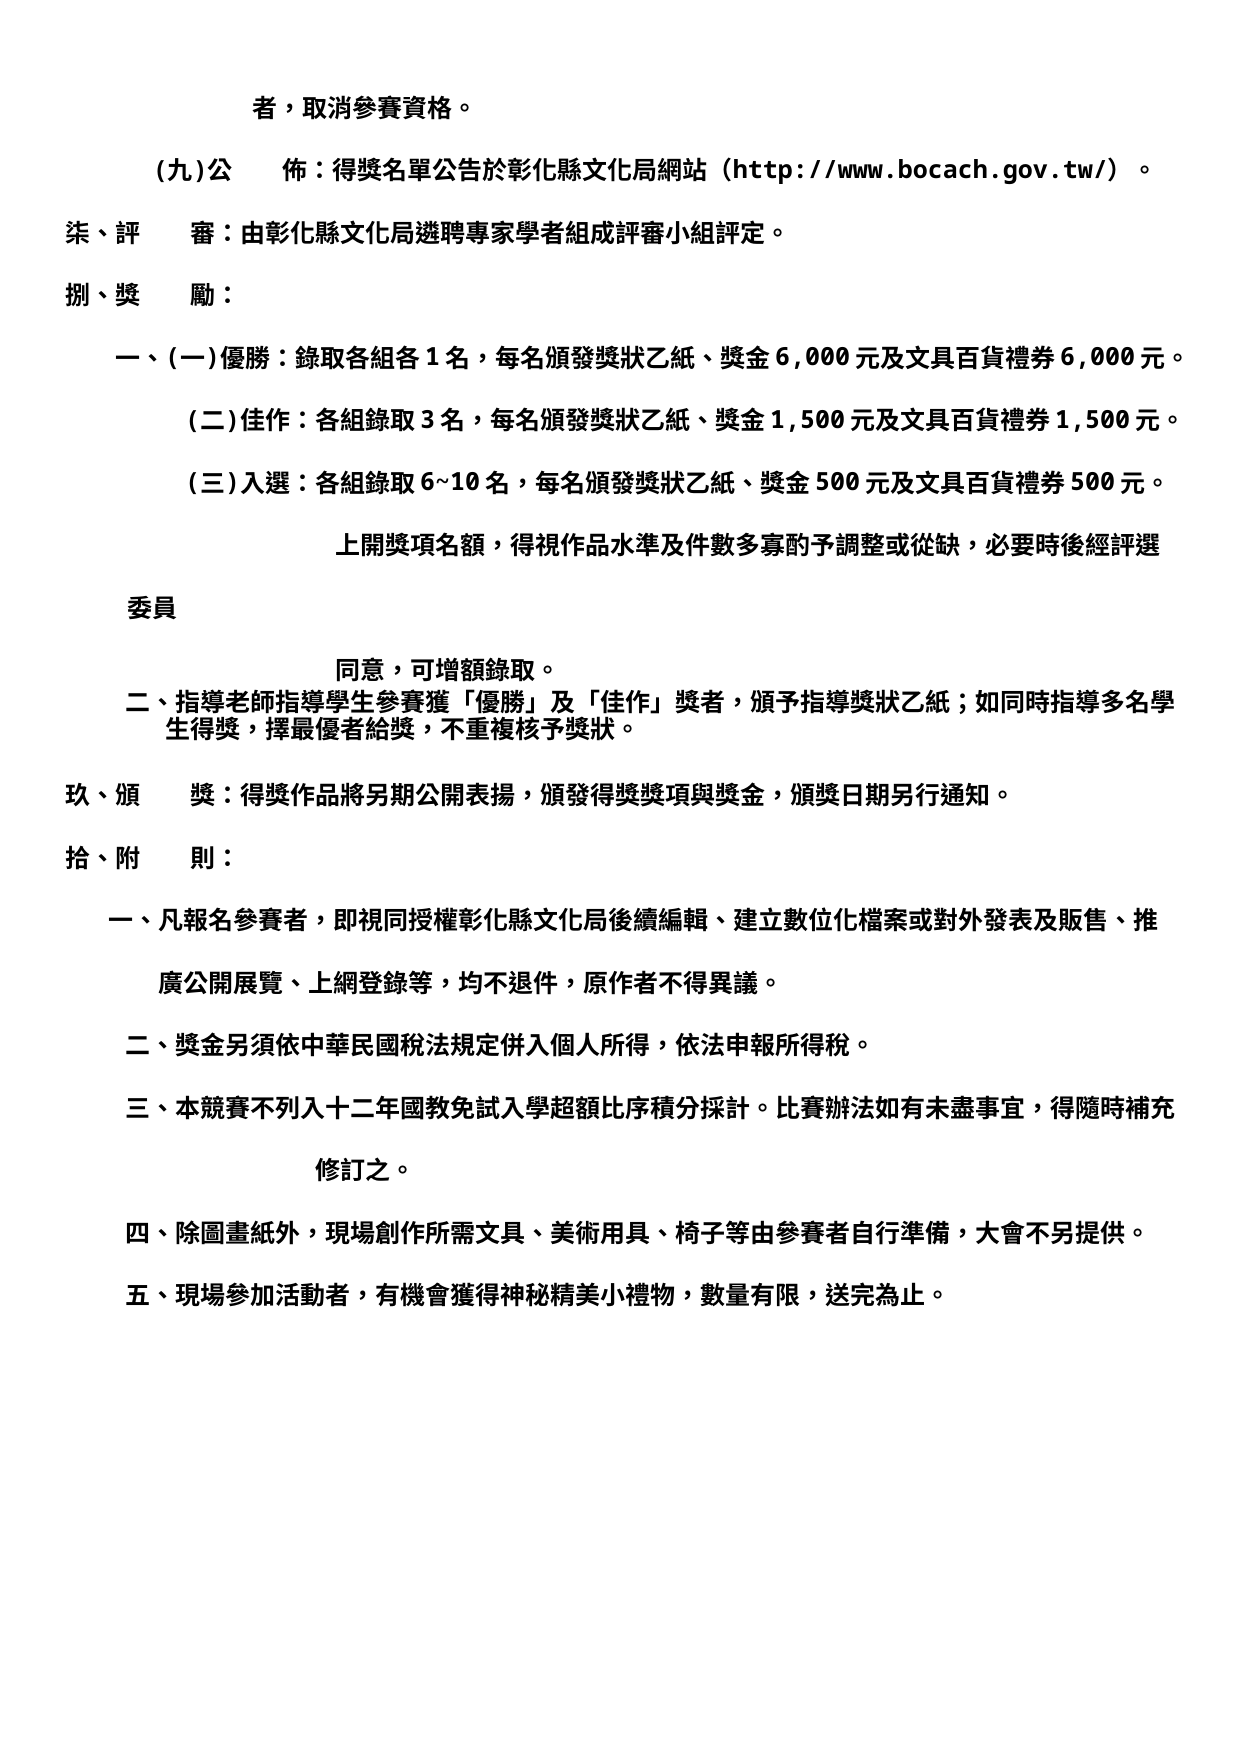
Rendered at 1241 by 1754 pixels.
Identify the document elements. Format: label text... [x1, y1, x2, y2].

text 同意，可增額錄取。 [65, 627, 1175, 689]
text 一、(一)優勝：錄取各組各1名，每名頒發獎狀乙紙、獎金6,000元及文具百貨禮券6,000元。 [65, 314, 1175, 377]
text (九)公 佈：得獎名單公告於彰化縣文化局網站（http://www.bocach.gov.tw/）。 [65, 127, 1175, 189]
text 捌、獎 勵： [65, 252, 1175, 314]
text (二)佳作：各組錄取3名，每名頒發獎狀乙紙、獎金1,500元及文具百貨禮券1,500元。 [65, 377, 1175, 439]
text 三、本競賽不列入十二年國教免試入學超額比序積分採計。比賽辦法如有未盡事宜，得隨時補充修訂之。 [65, 1064, 1175, 1189]
text 拾、附 則： [65, 814, 1175, 877]
text 上開獎項名額，得視作品水準及件數多寡酌予調整或從缺，必要時後經評選委員 [65, 502, 1175, 627]
text 二、獎金另須依中華民國稅法規定併入個人所得，依法申報所得稅。 [65, 1002, 1175, 1064]
text 柒、評 審：由彰化縣文化局遴聘專家學者組成評審小組評定。 [65, 189, 1175, 252]
text 玖、頒 獎：得獎作品將另期公開表揚，頒發得獎獎項與獎金，頒獎日期另行通知。 [65, 752, 1175, 814]
text 二、指導老師指導學生參賽獲「優勝」及「佳作」獎者，頒予指導獎狀乙紙；如同時指導多名學生得獎，擇最優者給獎，不重複核予獎狀。 [65, 689, 1175, 744]
text 者，取消參賽資格。 [65, 64, 1175, 127]
text (三)入選：各組錄取6~10名，每名頒發獎狀乙紙、獎金500元及文具百貨禮券500元。 [65, 439, 1175, 502]
text 四、除圖畫紙外，現場創作所需文具、美術用具、椅子等由參賽者自行準備，大會不另提供。 [65, 1189, 1175, 1252]
text 五、現場參加活動者，有機會獲得神秘精美小禮物，數量有限，送完為止。 [65, 1252, 1175, 1314]
text 一、凡報名參賽者，即視同授權彰化縣文化局後續編輯、建立數位化檔案或對外發表及販售、推廣公開展覽、上網登錄等，均不退件，原作者不得異議。 [108, 877, 1175, 1002]
